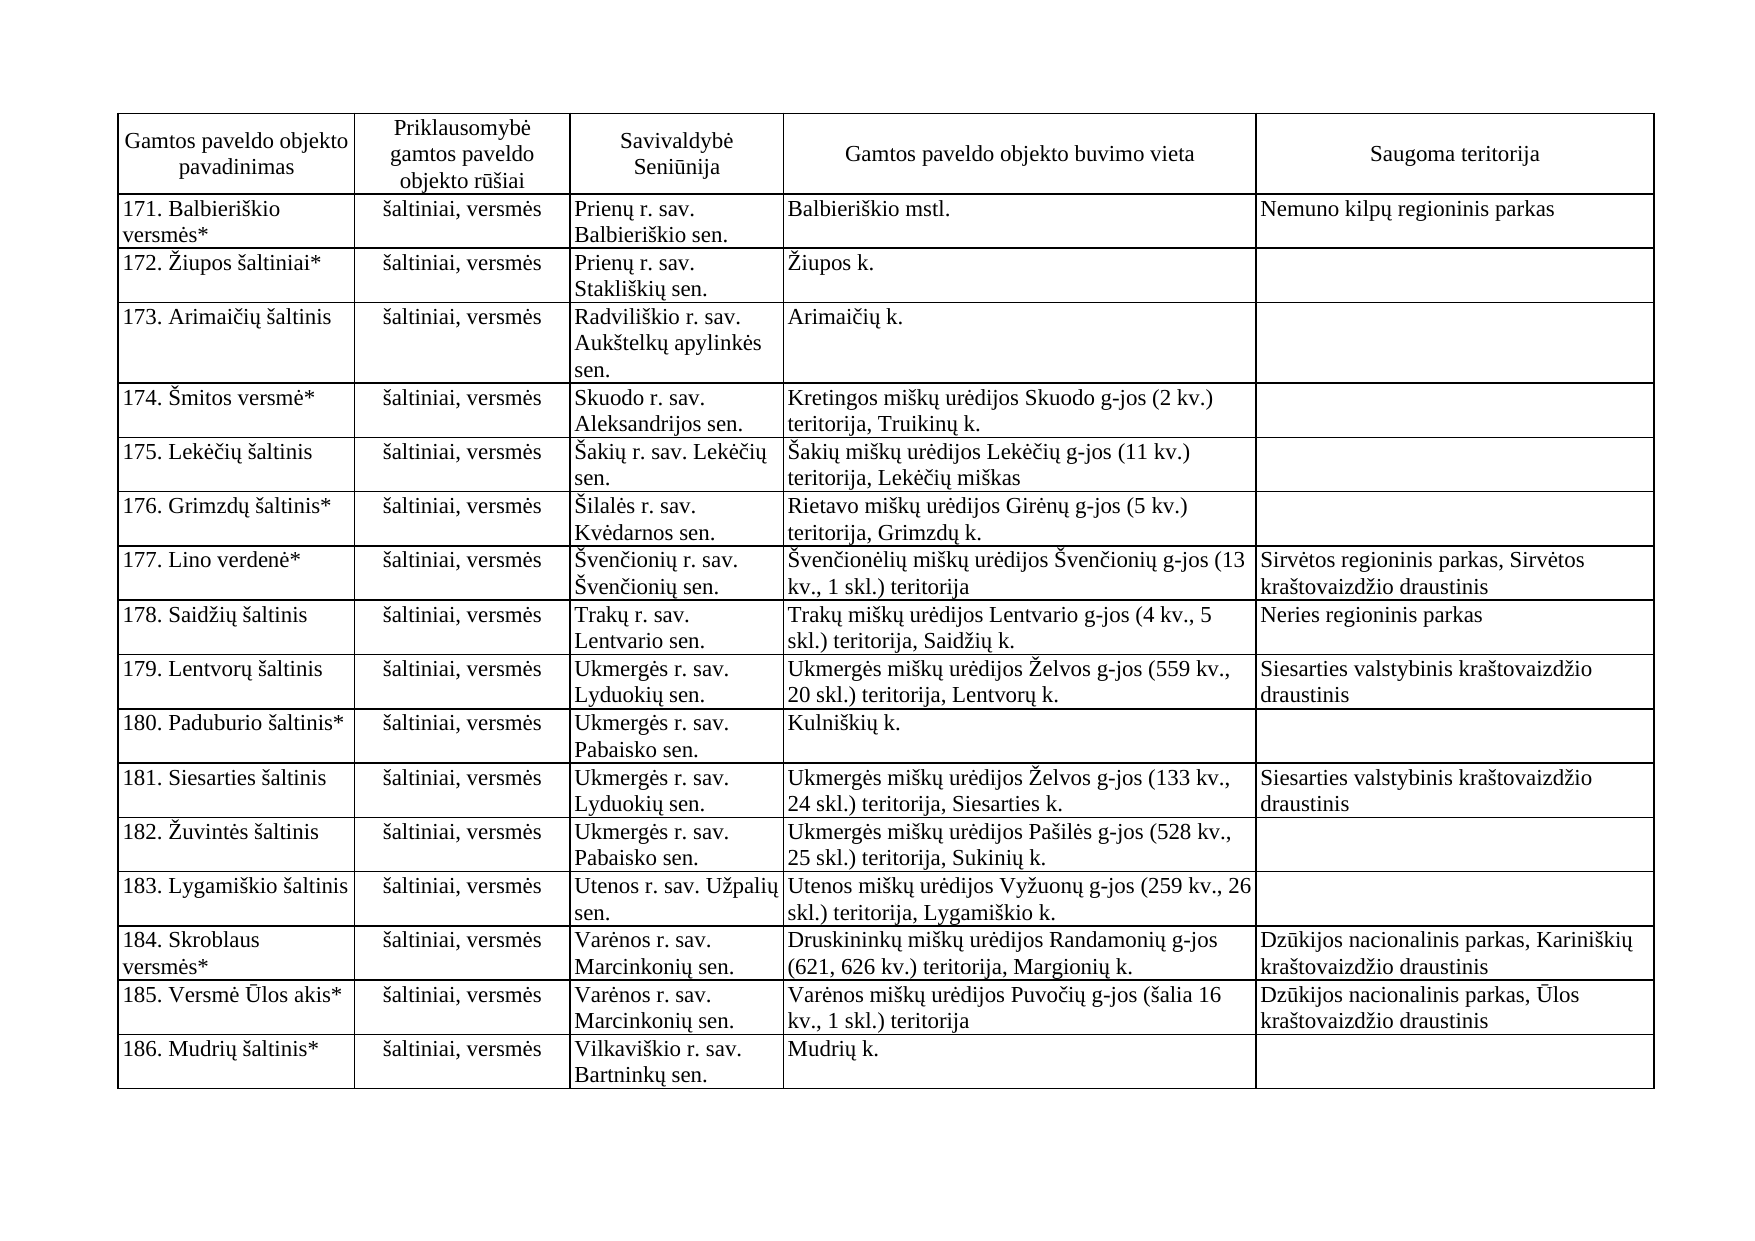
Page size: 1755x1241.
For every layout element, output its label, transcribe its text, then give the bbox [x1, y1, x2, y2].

table_cell [1257, 872, 1653, 925]
table_cell Žiupos k. [784, 249, 1255, 302]
table_cell 176. Grimzdų šaltinis* [119, 492, 354, 545]
table_cell 185. Versmė Ūlos akis* [119, 981, 354, 1033]
table_cell Kulniškių k. [784, 710, 1255, 762]
table_cell 180. Paduburio šaltinis* [119, 710, 354, 762]
table_cell šaltiniai, versmės [355, 1035, 569, 1088]
table_cell šaltiniai, versmės [355, 818, 569, 871]
table_cell šaltiniai, versmės [355, 655, 569, 708]
table_cell šaltiniai, versmės [355, 303, 569, 382]
table_cell 173. Arimaičių šaltinis [119, 303, 354, 382]
table_cell [1257, 492, 1653, 545]
table_cell 174. Šmitos versmė* [119, 384, 354, 436]
table_cell [1257, 1035, 1653, 1088]
table_cell Balbieriškio mstl. [784, 195, 1255, 247]
table_cell šaltiniai, versmės [355, 981, 569, 1033]
table_cell 178. Saidžių šaltinis [119, 601, 354, 653]
table_cell 183. Lygamiškio šaltinis [119, 872, 354, 925]
table_cell [1257, 710, 1653, 762]
table_cell šaltiniai, versmės [355, 872, 569, 925]
table_cell 172. Žiupos šaltiniai* [119, 249, 354, 302]
table_cell [1257, 438, 1653, 491]
table_cell 175. Lekėčių šaltinis [119, 438, 354, 491]
table_cell šaltiniai, versmės [355, 764, 569, 816]
table_cell šaltiniai, versmės [355, 927, 569, 979]
table_cell [1257, 303, 1653, 382]
table_cell šaltiniai, versmės [355, 384, 569, 436]
table_cell šaltiniai, versmės [355, 195, 569, 247]
table_cell 182. Žuvintės šaltinis [119, 818, 354, 871]
table_cell šaltiniai, versmės [355, 710, 569, 762]
table_header Saugoma teritorija [1257, 114, 1653, 193]
table_cell [1257, 384, 1653, 436]
table_header Gamtos paveldo objekto buvimo vieta [784, 114, 1255, 193]
table_cell [1257, 249, 1653, 302]
table_cell šaltiniai, versmės [355, 438, 569, 491]
table_cell šaltiniai, versmės [355, 601, 569, 653]
table_cell šaltiniai, versmės [355, 492, 569, 545]
table_cell Mudrių k. [784, 1035, 1255, 1088]
table_cell Nemuno kilpų regioninis parkas [1257, 195, 1653, 247]
table_header Gamtos paveldo objekto pavadinimas [119, 114, 354, 193]
table_cell šaltiniai, versmės [355, 547, 569, 599]
table_cell Neries regioninis parkas [1257, 601, 1653, 653]
table_cell šaltiniai, versmės [355, 249, 569, 302]
table_cell 181. Siesarties šaltinis [119, 764, 354, 816]
table_cell Arimaičių k. [784, 303, 1255, 382]
table_cell [1257, 818, 1653, 871]
table_cell 186. Mudrių šaltinis* [119, 1035, 354, 1088]
table_cell 177. Lino verdenė* [119, 547, 354, 599]
table_header Savivaldybė Seniūnija [571, 114, 783, 193]
table_cell 179. Lentvorų šaltinis [119, 655, 354, 708]
